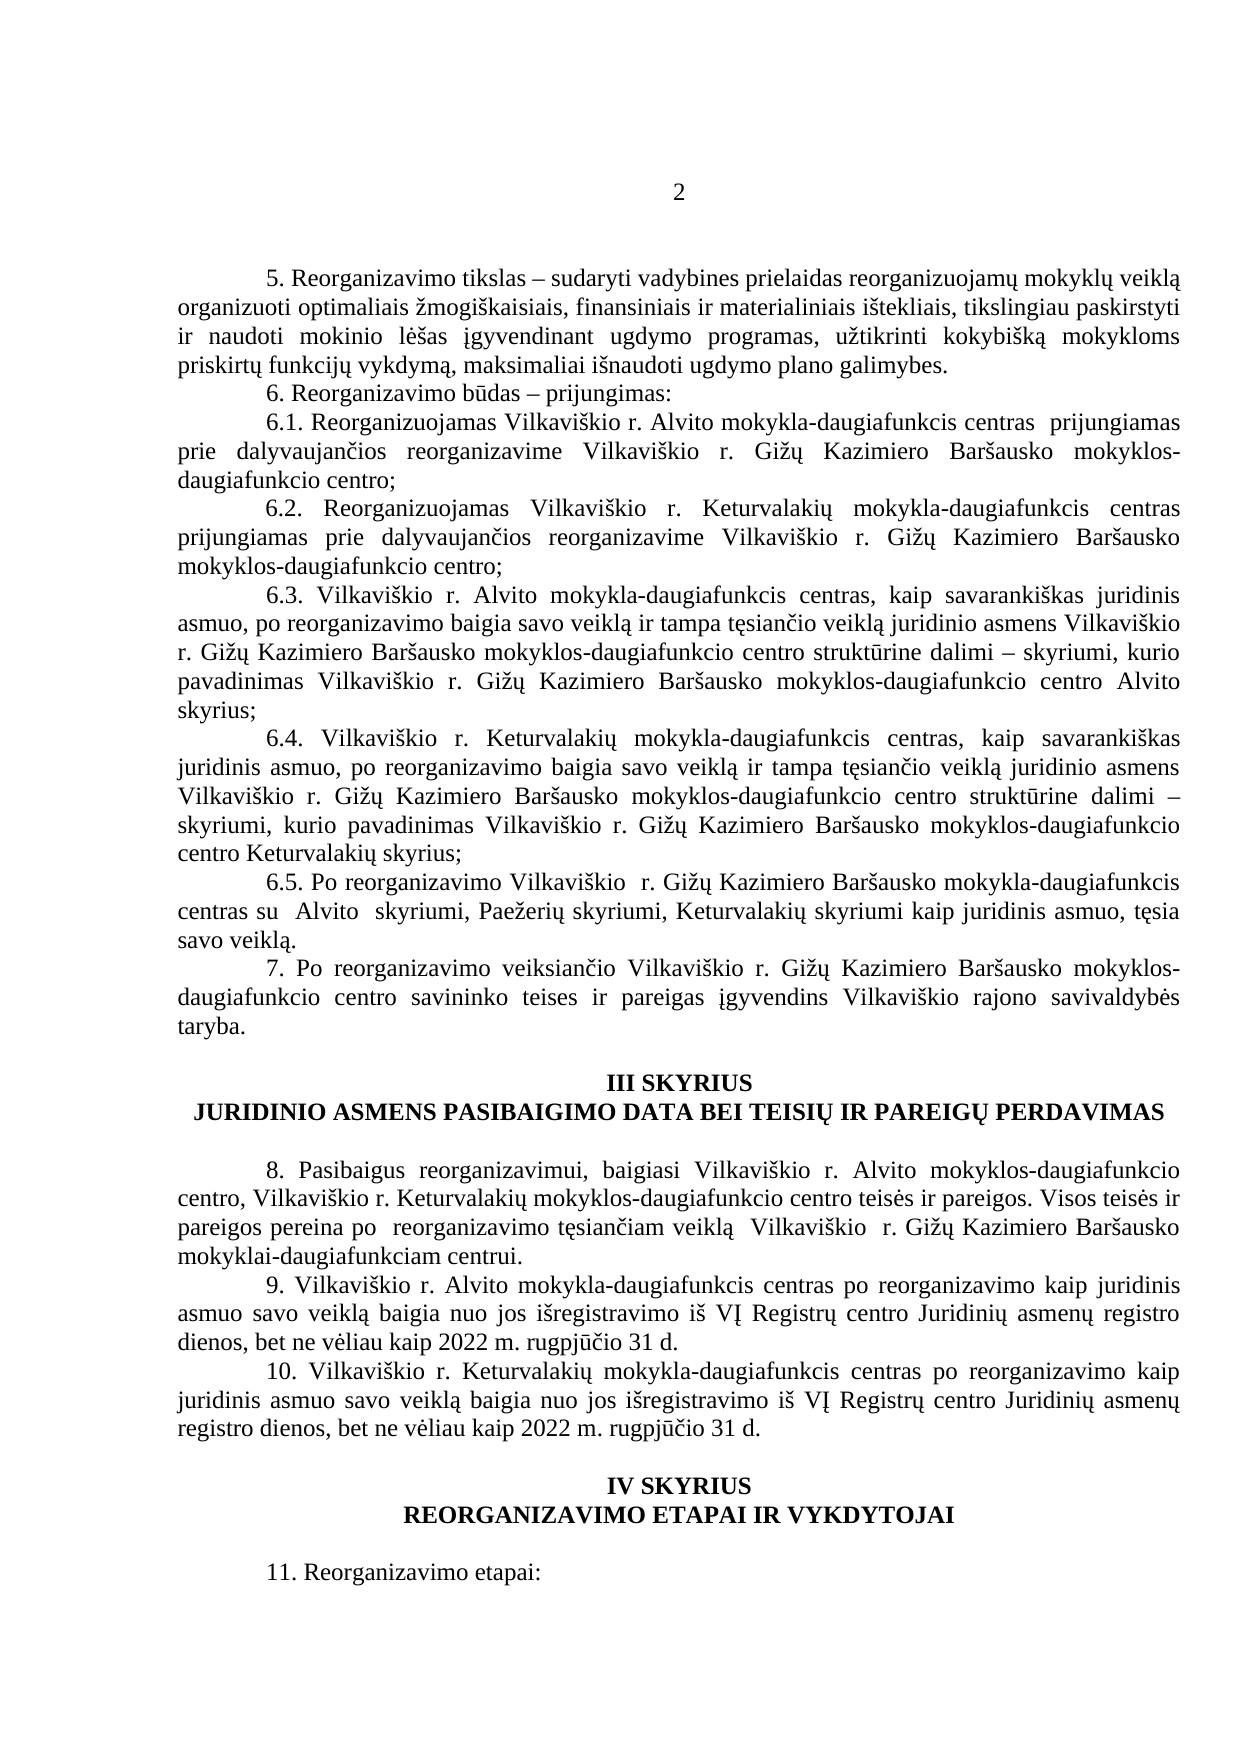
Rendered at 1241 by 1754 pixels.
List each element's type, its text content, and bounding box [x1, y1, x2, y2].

text 8. Pasibaigus reorganizavimui, baigiasi Vilkaviškio r. Alvito mokyklos-daugiafunkcio centro, Vilkaviškio r. Keturvalakių mokyklos-daugiafunkcio centro teisės ir pareigos. Visos teisės ir pareigos pereina po reorganizavimo tęsiančiam veiklą Vilkaviškio r. Gižų Kazimiero Baršausko mokyklai-daugiafunkciam centrui. [177, 1155, 1181, 1270]
text 6.4. Vilkaviškio r. Keturvalakių mokykla-daugiafunkcis centras, kaip savarankiškas juridinis asmuo, po reorganizavimo baigia savo veiklą ir tampa tęsiančio veiklą juridinio asmens Vilkaviškio r. Gižų Kazimiero Baršausko mokyklos-daugiafunkcio centro struktūrine dalimi – skyriumi, kurio pavadinimas Vilkaviškio r. Gižų Kazimiero Baršausko mokyklos-daugiafunkcio centro Keturvalakių skyrius; [177, 723, 1181, 867]
text 5. Reorganizavimo tikslas – sudaryti vadybines prielaidas reorganizuojamų mokyklų veiklą organizuoti optimaliais žmogiškaisiais, finansiniais ir materialiniais ištekliais, tikslingiau paskirstyti ir naudoti mokinio lėšas įgyvendinant ugdymo programas, užtikrinti kokybišką mokykloms priskirtų funkcijų vykdymą, maksimaliai išnaudoti ugdymo plano galimybes. [177, 263, 1181, 378]
text 6.1. Reorganizuojamas Vilkaviškio r. Alvito mokykla-daugiafunkcis centras prijungiamas prie dalyvaujančios reorganizavime Vilkaviškio r. Gižų Kazimiero Baršausko mokyklos-daugiafunkcio centro; [177, 407, 1181, 493]
text 6. Reorganizavimo būdas – prijungimas: [177, 378, 1181, 407]
text III SKYRIUS [177, 1068, 1181, 1097]
text 6.5. Po reorganizavimo Vilkaviškio r. Gižų Kazimiero Baršausko mokykla-daugiafunkcis centras su Alvito skyriumi, Paežerių skyriumi, Keturvalakių skyriumi kaip juridinis asmuo, tęsia savo veiklą. [177, 867, 1181, 953]
text 11. Reorganizavimo etapai: [177, 1557, 1181, 1586]
text REORGANIZAVIMO ETAPAI IR VYKDYTOJAI [177, 1500, 1181, 1528]
text 6.3. Vilkaviškio r. Alvito mokykla-daugiafunkcis centras, kaip savarankiškas juridinis asmuo, po reorganizavimo baigia savo veiklą ir tampa tęsiančio veiklą juridinio asmens Vilkaviškio r. Gižų Kazimiero Baršausko mokyklos-daugiafunkcio centro struktūrine dalimi – skyriumi, kurio pavadinimas Vilkaviškio r. Gižų Kazimiero Baršausko mokyklos-daugiafunkcio centro Alvito skyrius; [177, 580, 1181, 723]
text 10. Vilkaviškio r. Keturvalakių mokykla-daugiafunkcis centras po reorganizavimo kaip juridinis asmuo savo veiklą baigia nuo jos išregistravimo iš VĮ Registrų centro Juridinių asmenų registro dienos, bet ne vėliau kaip 2022 m. rugpjūčio 31 d. [177, 1356, 1181, 1442]
text 6.2. Reorganizuojamas Vilkaviškio r. Keturvalakių mokykla-daugiafunkcis centras prijungiamas prie dalyvaujančios reorganizavime Vilkaviškio r. Gižų Kazimiero Baršausko mokyklos-daugiafunkcio centro; [177, 493, 1181, 580]
text 9. Vilkaviškio r. Alvito mokykla-daugiafunkcis centras po reorganizavimo kaip juridinis asmuo savo veiklą baigia nuo jos išregistravimo iš VĮ Registrų centro Juridinių asmenų registro dienos, bet ne vėliau kaip 2022 m. rugpjūčio 31 d. [177, 1270, 1181, 1356]
text 7. Po reorganizavimo veiksiančio Vilkaviškio r. Gižų Kazimiero Baršausko mokyklos-daugiafunkcio centro savininko teises ir pareigas įgyvendins Vilkaviškio rajono savivaldybės taryba. [177, 953, 1181, 1040]
text JURIDINIO ASMENS PASIBAIGIMO DATA BEI TEISIŲ IR PAREIGŲ PERDAVIMAS [177, 1097, 1181, 1126]
text IV SKYRIUS [177, 1471, 1181, 1500]
